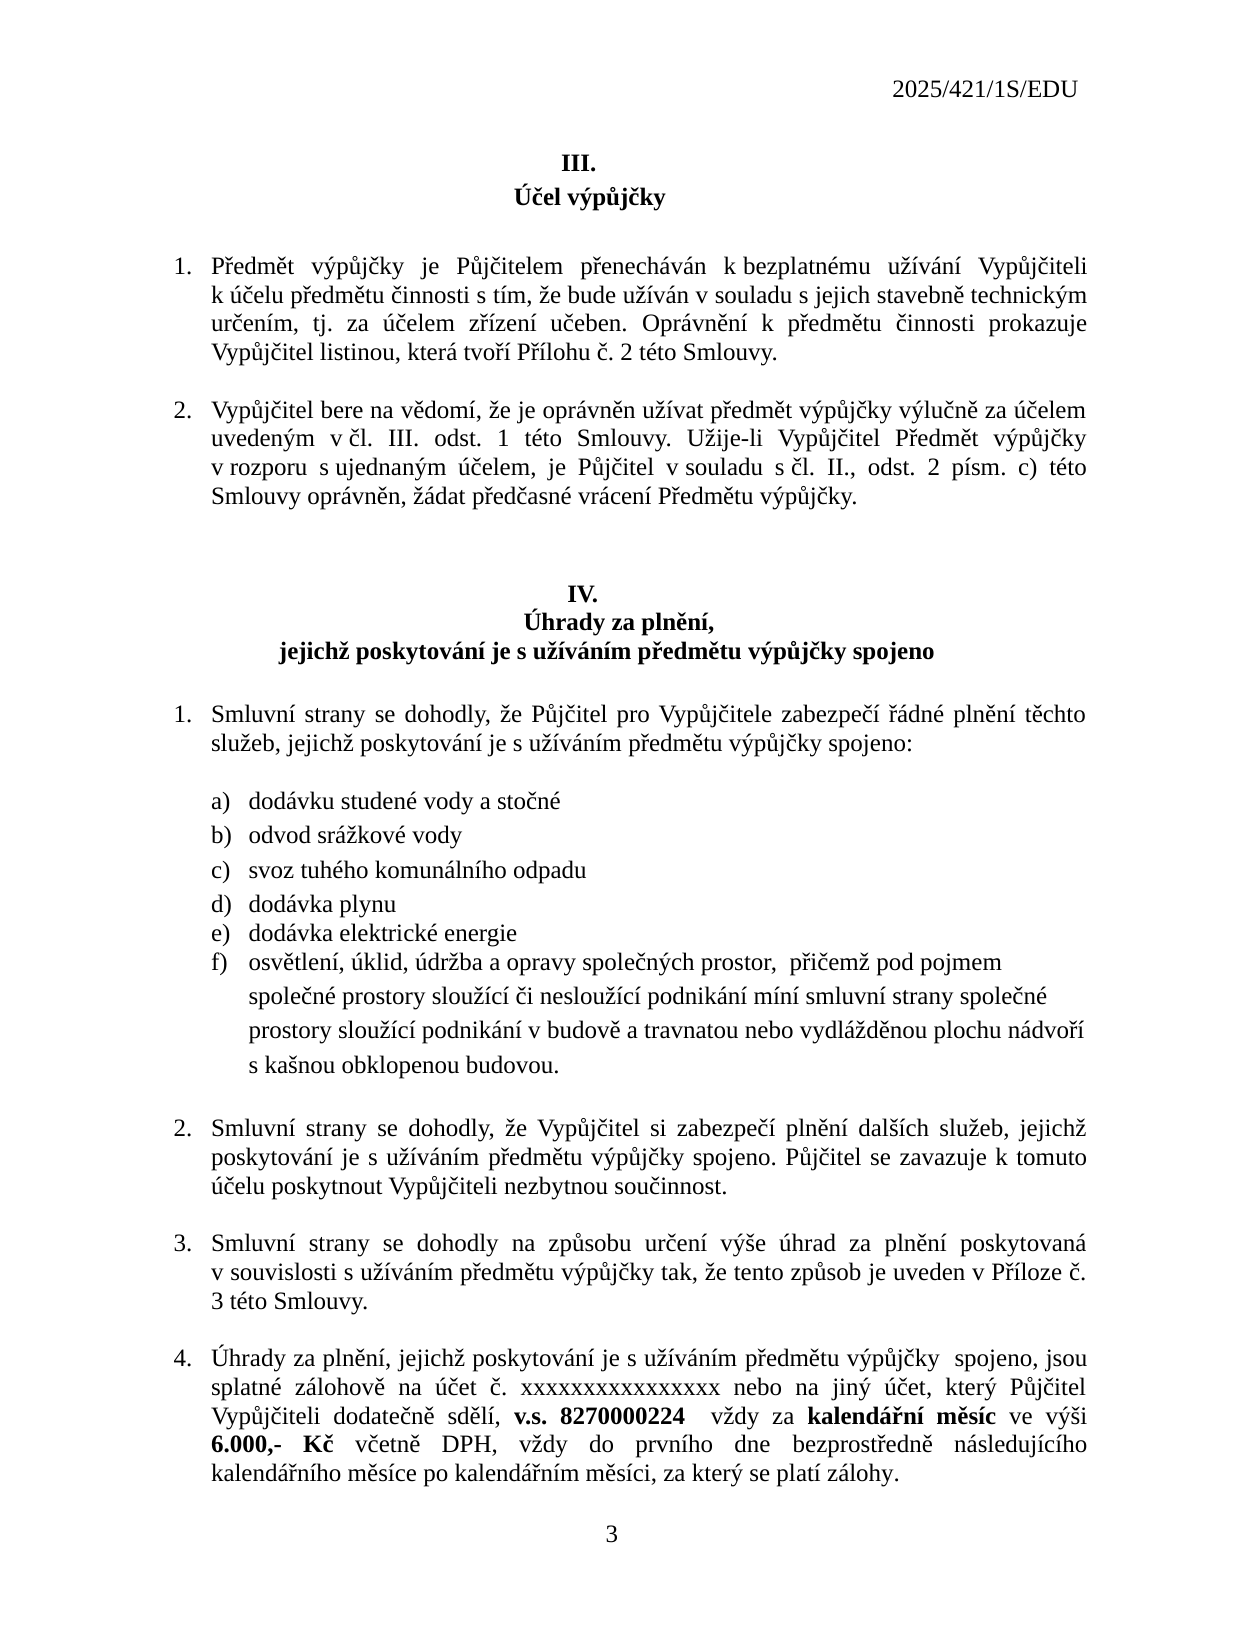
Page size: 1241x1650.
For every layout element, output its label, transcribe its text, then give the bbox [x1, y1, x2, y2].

text Účel výpůjčky [139, 182, 1087, 211]
text IV. [136, 579, 1087, 607]
list Smluvní strany se dohodly, že Půjčitel pro Vypůjčitele zabezpečí řádné plnění těchto služeb, jejichž poskytování je s užíváním předmětu výpůjčky spojeno: [173, 699, 1087, 757]
list Úhrady za plnění, jejichž poskytování je s užíváním předmětu výpůjčky spojeno, jsou splatné zálohově na účet č. xxxxxxxxxxxxxxxx nebo na jiný účet, který Půjčitel Vypůjčiteli dodatečně sdělí, v.s. 8270000224 vždy za kalendářní měsíc ve výši 6.000,- Kč včetně DPH, vždy do prvního dne bezprostředně následujícího kalendářního měsíce po kalendářním měsíci, za který se platí zálohy. [173, 1343, 1087, 1487]
list Předmět výpůjčky je Půjčitelem přenecháván k bezplatnému užívání Vypůjčiteli k účelu předmětu činnosti s tím, že bude užíván v souladu s jejich stavebně technickým určením, tj. za účelem zřízení učeben. Oprávnění k předmětu činnosti prokazuje Vypůjčitel listinou, která tvoří Přílohu č. 2 této Smlouvy. [173, 251, 1087, 366]
text III. [136, 148, 1087, 176]
list dodávka elektrické energie [211, 918, 1087, 947]
list svoz tuhého komunálního odpadu [211, 855, 1087, 883]
list Vypůjčitel bere na vědomí, že je oprávněn užívat předmět výpůjčky výlučně za účelem uvedeným v čl. III. odst. 1 této Smlouvy. Užije-li Vypůjčitel Předmět výpůjčky v rozporu s ujednaným účelem, je Půjčitel v souladu s čl. II., odst. 2 písm. c) této Smlouvy oprávněn, žádat předčasné vrácení Předmětu výpůjčky. [173, 395, 1087, 510]
list osvětlení, úklid, údržba a opravy společných prostor, přičemž pod pojmem společné prostory sloužící či nesloužící podnikání míní smluvní strany společné prostory sloužící podnikání v budově a travnatou nebo vydlážděnou plochu nádvoří s kašnou obklopenou budovou. [211, 947, 1087, 1079]
list dodávka plynu [211, 889, 1087, 918]
list Smluvní strany se dohodly na způsobu určení výše úhrad za plnění poskytovaná v souvislosti s užíváním předmětu výpůjčky tak, že tento způsob je uveden v Příloze č. 3 této Smlouvy. [173, 1228, 1087, 1314]
list dodávku studené vody a stočné [211, 786, 1087, 814]
text Úhrady za plnění, [136, 607, 1087, 636]
list odvod srážkové vody [211, 820, 1087, 849]
list Smluvní strany se dohodly, že Vypůjčitel si zabezpečí plnění dalších služeb, jejichž poskytování je s užíváním předmětu výpůjčky spojeno. Půjčitel se zavazuje k tomuto účelu poskytnout Vypůjčiteli nezbytnou součinnost. [173, 1113, 1087, 1199]
text jejichž poskytování je s užíváním předmětu výpůjčky spojeno [136, 636, 1078, 665]
